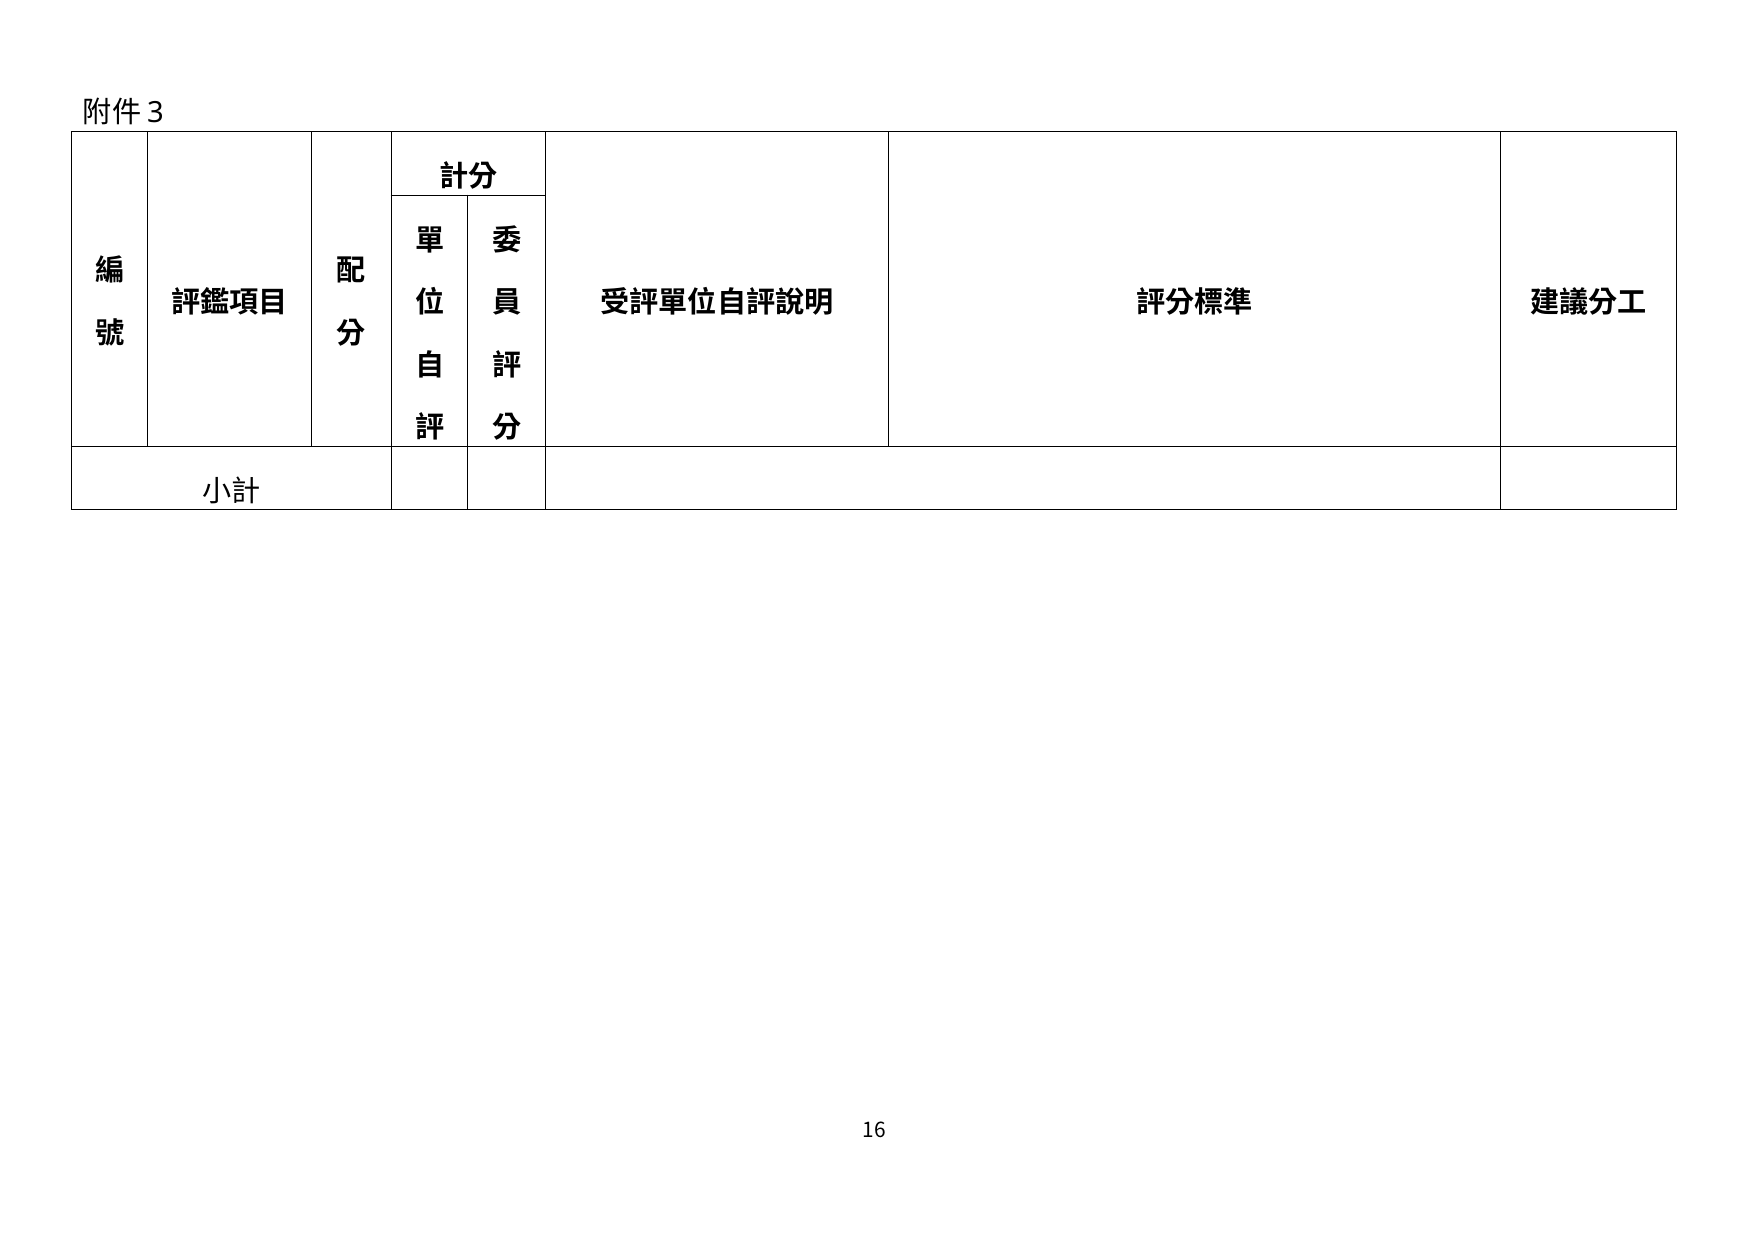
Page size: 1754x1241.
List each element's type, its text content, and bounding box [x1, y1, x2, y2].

table_cell 單位自評 [392, 196, 467, 446]
table_header 評鑑項目 [148, 132, 311, 446]
table_cell 委員評分 [468, 196, 545, 446]
table_header 受評單位自評說明 [546, 132, 888, 446]
table_cell [546, 447, 1500, 509]
table_header 計分 [392, 132, 545, 194]
table_header 編號 [72, 132, 147, 446]
table_cell [1501, 447, 1676, 509]
table_cell [392, 447, 467, 509]
table_header 配分 [312, 132, 391, 446]
table_cell 小計 [72, 447, 391, 509]
table_cell [468, 447, 545, 509]
table_header 建議分工 [1501, 132, 1676, 446]
table_header 評分標準 [889, 132, 1500, 446]
